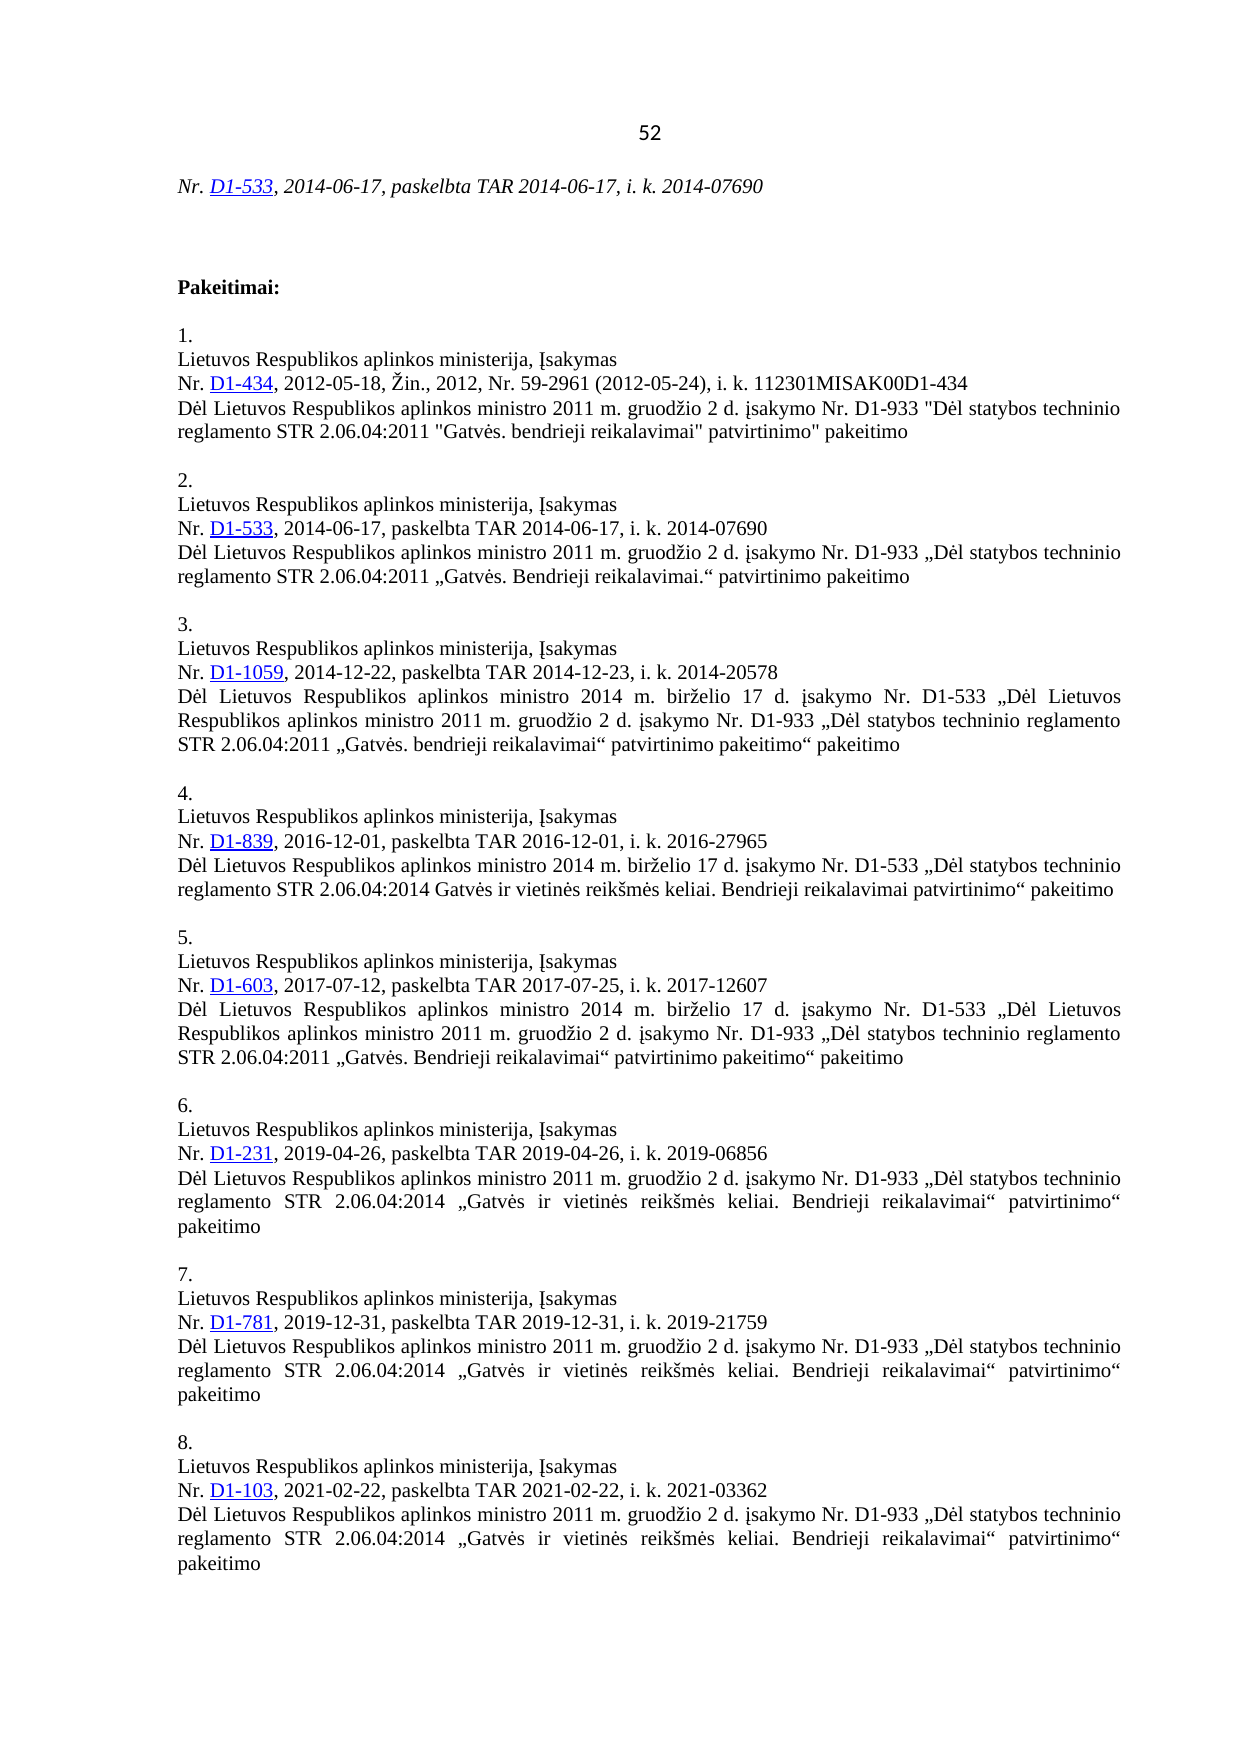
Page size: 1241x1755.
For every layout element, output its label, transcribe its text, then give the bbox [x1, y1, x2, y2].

text 6. [177, 1093, 1122, 1117]
text Dėl Lietuvos Respublikos aplinkos ministro 2011 m. gruodžio 2 d. įsakymo Nr. D1-933 „Dėl statybos techninio reglamento STR 2.06.04:2014 „Gatvės ir vietinės reikšmės keliai. Bendrieji reikalavimai“ patvirtinimo“ pakeitimo [177, 1165, 1122, 1238]
text Nr. D1-231, 2019-04-26, paskelbta TAR 2019-04-26, i. k. 2019-06856 [177, 1141, 1122, 1165]
text 2. [177, 468, 1122, 492]
text Nr. D1-533, 2014-06-17, paskelbta TAR 2014-06-17, i. k. 2014-07690 [177, 516, 1122, 540]
text Pakeitimai: [177, 275, 1122, 299]
text Lietuvos Respublikos aplinkos ministerija, Įsakymas [177, 804, 1122, 828]
text Nr. D1-781, 2019-12-31, paskelbta TAR 2019-12-31, i. k. 2019-21759 [177, 1310, 1122, 1334]
text 1. [177, 323, 1122, 347]
text Dėl Lietuvos Respublikos aplinkos ministro 2011 m. gruodžio 2 d. įsakymo Nr. D1-933 „Dėl statybos techninio reglamento STR 2.06.04:2014 „Gatvės ir vietinės reikšmės keliai. Bendrieji reikalavimai“ patvirtinimo“ pakeitimo [177, 1502, 1122, 1574]
text 5. [177, 925, 1122, 949]
text Dėl Lietuvos Respublikos aplinkos ministro 2014 m. birželio 17 d. įsakymo Nr. D1-533 „Dėl Lietuvos Respublikos aplinkos ministro 2011 m. gruodžio 2 d. įsakymo Nr. D1-933 „Dėl statybos techninio reglamento STR 2.06.04:2011 „Gatvės. bendrieji reikalavimai“ patvirtinimo pakeitimo“ pakeitimo [177, 684, 1122, 756]
text Lietuvos Respublikos aplinkos ministerija, Įsakymas [177, 347, 1122, 371]
text Dėl Lietuvos Respublikos aplinkos ministro 2011 m. gruodžio 2 d. įsakymo Nr. D1-933 „Dėl statybos techninio reglamento STR 2.06.04:2014 „Gatvės ir vietinės reikšmės keliai. Bendrieji reikalavimai“ patvirtinimo“ pakeitimo [177, 1334, 1122, 1406]
text Nr. D1-434, 2012-05-18, Žin., 2012, Nr. 59-2961 (2012-05-24), i. k. 112301MISAK00D1-434 [177, 371, 1122, 395]
text Nr. D1-839, 2016-12-01, paskelbta TAR 2016-12-01, i. k. 2016-27965 [177, 828, 1122, 853]
text Lietuvos Respublikos aplinkos ministerija, Įsakymas [177, 1286, 1122, 1310]
text Nr. D1-1059, 2014-12-22, paskelbta TAR 2014-12-23, i. k. 2014-20578 [177, 660, 1122, 684]
text Nr. D1-603, 2017-07-12, paskelbta TAR 2017-07-25, i. k. 2017-12607 [177, 973, 1122, 997]
text 4. [177, 780, 1122, 804]
text Nr. D1-533, 2014-06-17, paskelbta TAR 2014-06-17, i. k. 2014-07690 [177, 174, 1122, 198]
text Dėl Lietuvos Respublikos aplinkos ministro 2011 m. gruodžio 2 d. įsakymo Nr. D1-933 "Dėl statybos techninio reglamento STR 2.06.04:2011 "Gatvės. bendrieji reikalavimai" patvirtinimo" pakeitimo [177, 395, 1122, 443]
text Dėl Lietuvos Respublikos aplinkos ministro 2014 m. birželio 17 d. įsakymo Nr. D1-533 „Dėl statybos techninio reglamento STR 2.06.04:2014 Gatvės ir vietinės reikšmės keliai. Bendrieji reikalavimai patvirtinimo“ pakeitimo [177, 853, 1122, 901]
text 3. [177, 612, 1122, 636]
text Dėl Lietuvos Respublikos aplinkos ministro 2014 m. birželio 17 d. įsakymo Nr. D1-533 „Dėl Lietuvos Respublikos aplinkos ministro 2011 m. gruodžio 2 d. įsakymo Nr. D1-933 „Dėl statybos techninio reglamento STR 2.06.04:2011 „Gatvės. Bendrieji reikalavimai“ patvirtinimo pakeitimo“ pakeitimo [177, 997, 1122, 1069]
text 8. [177, 1430, 1122, 1454]
text Lietuvos Respublikos aplinkos ministerija, Įsakymas [177, 1454, 1122, 1478]
text Dėl Lietuvos Respublikos aplinkos ministro 2011 m. gruodžio 2 d. įsakymo Nr. D1-933 „Dėl statybos techninio reglamento STR 2.06.04:2011 „Gatvės. Bendrieji reikalavimai.“ patvirtinimo pakeitimo [177, 540, 1122, 588]
text 7. [177, 1262, 1122, 1286]
text Lietuvos Respublikos aplinkos ministerija, Įsakymas [177, 636, 1122, 660]
text Lietuvos Respublikos aplinkos ministerija, Įsakymas [177, 1117, 1122, 1141]
text Lietuvos Respublikos aplinkos ministerija, Įsakymas [177, 949, 1122, 973]
text Nr. D1-103, 2021-02-22, paskelbta TAR 2021-02-22, i. k. 2021-03362 [177, 1478, 1122, 1502]
text Lietuvos Respublikos aplinkos ministerija, Įsakymas [177, 492, 1122, 516]
